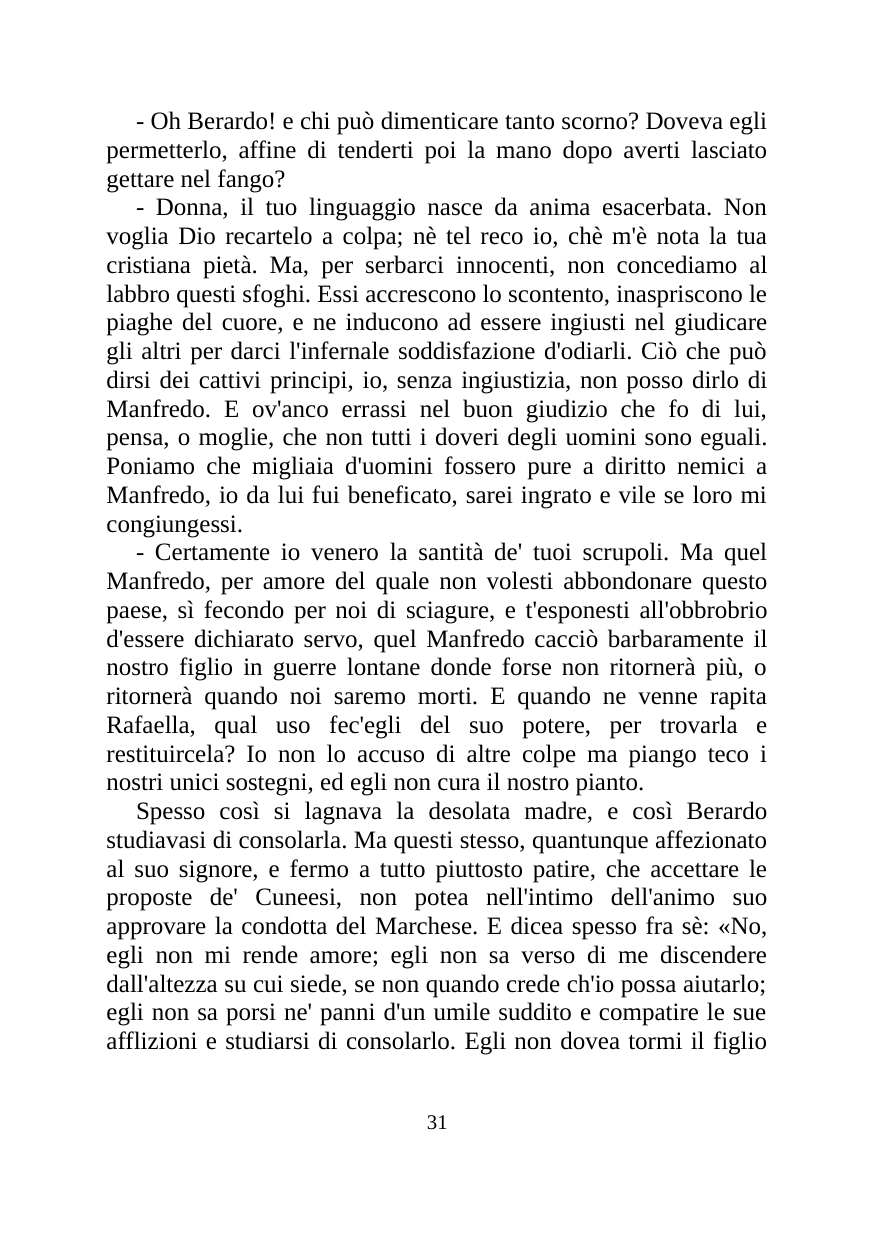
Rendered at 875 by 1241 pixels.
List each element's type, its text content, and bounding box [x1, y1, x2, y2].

text - Oh Berardo! e chi può dimenticare tanto scorno? Doveva egli permetterlo, affine di tenderti poi la mano dopo averti lasciato gettare nel fango? [106, 106, 768, 192]
text - Certamente io venero la santità de' tuoi scrupoli. Ma quel Manfredo, per amore del quale non volesti abbondonare questo paese, sì fecondo per noi di sciagure, e t'esponesti all'obbrobrio d'essere dichiarato servo, quel Manfredo cacciò barbaramente il nostro figlio in guerre lontane donde forse non ritornerà più, o ritornerà quando noi saremo morti. E quando ne venne rapita Rafaella, qual uso fec'egli del suo potere, per trovarla e restituircela? Io non lo accuso di altre colpe ma piango teco i nostri unici sostegni, ed egli non cura il nostro pianto. [106, 537, 768, 796]
text - Donna, il tuo linguaggio nasce da anima esacerbata. Non voglia Dio recartelo a colpa; nè tel reco io, chè m'è nota la tua cristiana pietà. Ma, per serbarci innocenti, non concediamo al labbro questi sfoghi. Essi accrescono lo scontento, inaspriscono le piaghe del cuore, e ne inducono ad essere ingiusti nel giudicare gli altri per darci l'infernale soddisfazione d'odiarli. Ciò che può dirsi dei cattivi principi, io, senza ingiustizia, non posso dirlo di Manfredo. E ov'anco errassi nel buon giudizio che fo di lui, pensa, o moglie, che non tutti i doveri degli uomini sono eguali. Poniamo che migliaia d'uomini fossero pure a diritto nemici a Manfredo, io da lui fui beneficato, sarei ingrato e vile se loro mi congiungessi. [106, 192, 768, 537]
text Spesso così si lagnava la desolata madre, e così Berardo studiavasi di consolarla. Ma questi stesso, quantunque affezionato al suo signore, e fermo a tutto piuttosto patire, che accettare le proposte de' Cuneesi, non potea nell'intimo dell'animo suo approvare la condotta del Marchese. E dicea spesso fra sè: «No, egli non mi rende amore; egli non sa verso di me discendere dall'altezza su cui siede, se non quando crede ch'io possa aiutarlo; egli non sa porsi ne' panni d'un umile suddito e compatire le sue afflizioni e studiarsi di consolarlo. Egli non dovea tormi il figlio [106, 796, 768, 1055]
